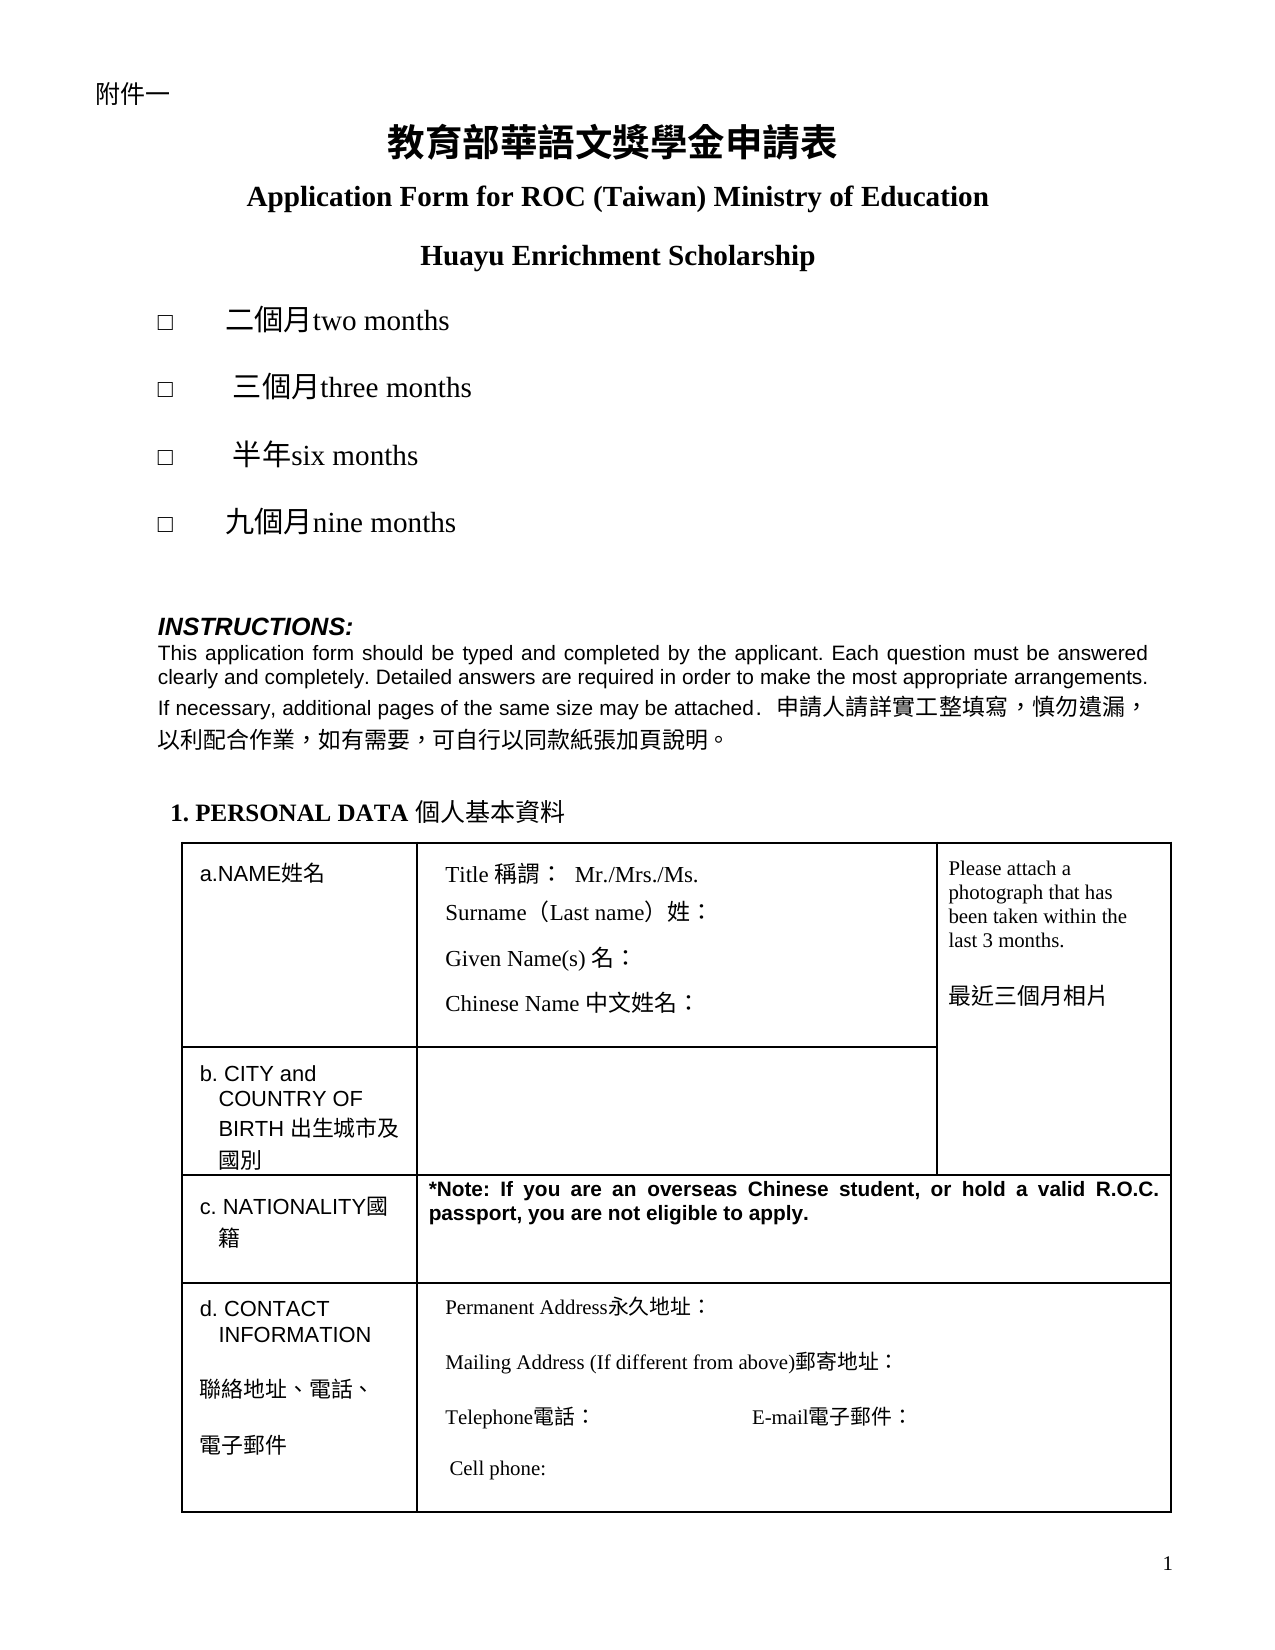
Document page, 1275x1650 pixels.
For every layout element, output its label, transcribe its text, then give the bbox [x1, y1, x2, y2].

table_cell *Note: If you are an overseas Chinese student, or hold a valid R.O.C. passport, you are not eligible to apply. [418, 1176, 1170, 1282]
text INSTRUCTIONS: [158, 612, 1150, 641]
list 九個月nine months [158, 498, 1173, 541]
table_cell [418, 1048, 936, 1174]
table_header Title 稱謂： Mr./Mrs./Ms. Surname（Last name）姓： Given Name(s) 名： Chinese Name 中文姓名： [418, 844, 936, 1046]
table_cell c. NATIONALITY國籍 [183, 1176, 416, 1282]
table_header a.NAME姓名 [183, 844, 416, 1046]
text 1. PERSONAL DATA 個人基本資料 [70, 793, 1173, 829]
table_cell d. CONTACT INFORMATION 聯絡地址、電話、 電子郵件 [183, 1284, 416, 1511]
table_cell Permanent Address永久地址： Mailing Address (If different from above)郵寄地址： Telephone電話： E-mail電子郵件： Cell phone: [418, 1284, 1170, 1511]
list 二個月two months [158, 296, 1173, 339]
text Application Form for ROC (Taiwan) Ministry of Education [70, 179, 1173, 213]
list 半年six months [158, 431, 1173, 473]
table_header Please attach a photograph that has been taken within the last 3 months. 最近三個月相片 [938, 844, 1170, 1174]
text Huayu Enrichment Scholarship [70, 238, 1173, 271]
table_cell b. CITY and COUNTRY OF BIRTH 出生城市及國別 [183, 1048, 416, 1174]
text 附件一 [86, 75, 179, 111]
list 三個月three months [158, 364, 1173, 406]
text This application form should be typed and completed by the applicant. Each question must be answered clearly and completely. Detailed answers are required in order to make the most appropriate arrangements. If necessary, additional pages of the same size may be attached. 申請人請詳實工整填寫，慎勿遺漏，以利配合作業，如有需要，可自行以同款紙張加頁說明。 [158, 641, 1150, 755]
text 教育部華語文獎學金申請表 [70, 67, 1173, 167]
